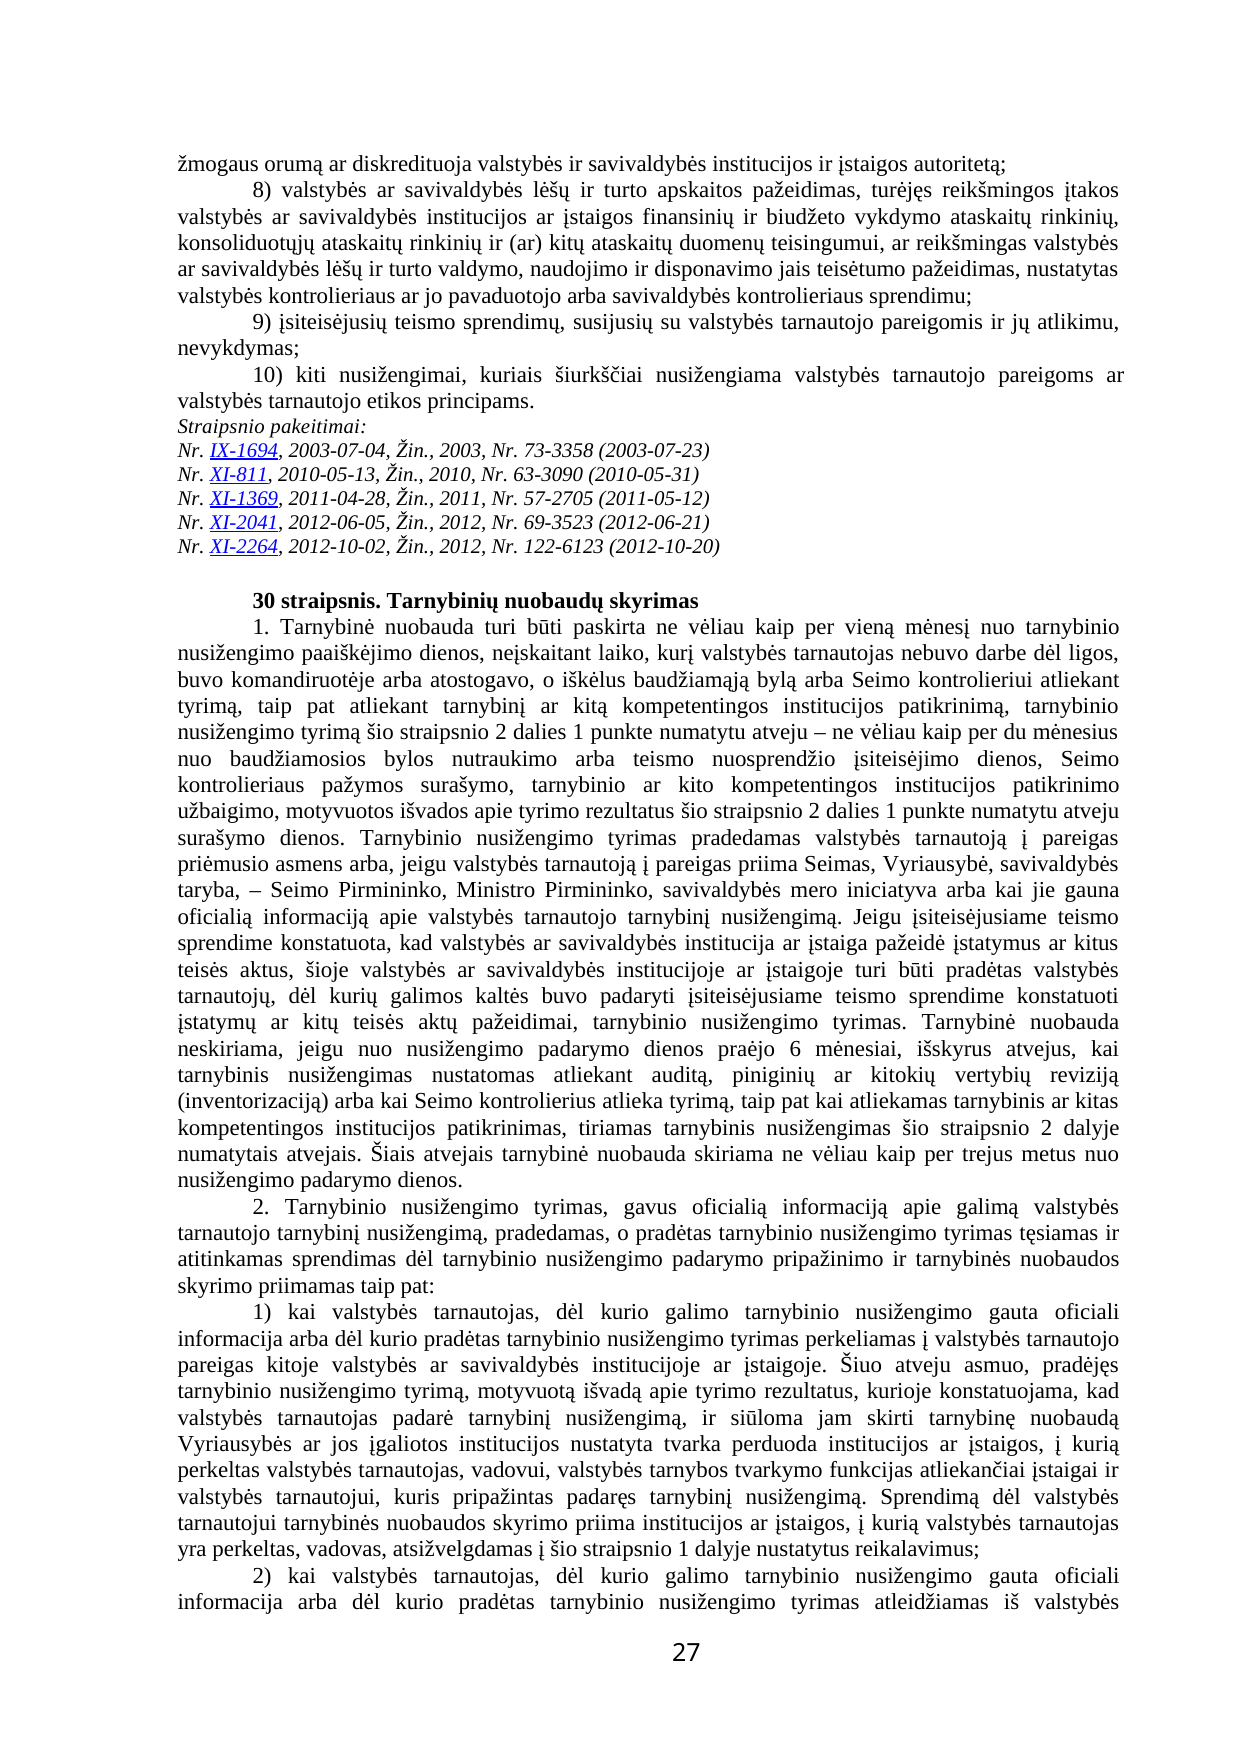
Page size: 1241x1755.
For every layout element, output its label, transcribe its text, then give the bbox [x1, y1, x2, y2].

text 10) kiti nusižengimai, kuriais šiurkščiai nusižengiama valstybės tarnautojo pareigoms ar valstybės tarnautojo etikos principams. [177, 361, 1126, 413]
text Straipsnio pakeitimai: [177, 413, 1126, 438]
text 2. Tarnybinio nusižengimo tyrimas, gavus oficialią informaciją apie galimą valstybės tarnautojo tarnybinį nusižengimą, pradedamas, o pradėtas tarnybinio nusižengimo tyrimas tęsiamas ir atitinkamas sprendimas dėl tarnybinio nusižengimo padarymo pripažinimo ir tarnybinės nuobaudos skyrimo priimamas taip pat: [177, 1193, 1120, 1298]
text 1. Tarnybinė nuobauda turi būti paskirta ne vėliau kaip per vieną mėnesį nuo tarnybinio nusižengimo paaiškėjimo dienos, neįskaitant laiko, kurį valstybės tarnautojas nebuvo darbe dėl ligos, buvo komandiruotėje arba atostogavo, o iškėlus baudžiamąją bylą arba Seimo kontrolieriui atliekant tyrimą, taip pat atliekant tarnybinį ar kitą kompetentingos institucijos patikrinimą, tarnybinio nusižengimo tyrimą šio straipsnio 2 dalies 1 punkte numatytu atveju – ne vėliau kaip per du mėnesius nuo baudžiamosios bylos nutraukimo arba teismo nuosprendžio įsiteisėjimo dienos, Seimo kontrolieriaus pažymos surašymo, tarnybinio ar kito kompetentingos institucijos patikrinimo užbaigimo, motyvuotos išvados apie tyrimo rezultatus šio straipsnio 2 dalies 1 punkte numatytu atveju surašymo dienos. Tarnybinio nusižengimo tyrimas pradedamas valstybės tarnautoją į pareigas priėmusio asmens arba, jeigu valstybės tarnautoją į pareigas priima Seimas, Vyriausybė, savivaldybės taryba, – Seimo Pirmininko, Ministro Pirmininko, savivaldybės mero iniciatyva arba kai jie gauna oficialią informaciją apie valstybės tarnautojo tarnybinį nusižengimą. Jeigu įsiteisėjusiame teismo sprendime konstatuota, kad valstybės ar savivaldybės institucija ar įstaiga pažeidė įstatymus ar kitus teisės aktus, šioje valstybės ar savivaldybės institucijoje ar įstaigoje turi būti pradėtas valstybės tarnautojų, dėl kurių galimos kaltės buvo padaryti įsiteisėjusiame teismo sprendime konstatuoti įstatymų ar kitų teisės aktų pažeidimai, tarnybinio nusižengimo tyrimas. Tarnybinė nuobauda neskiriama, jeigu nuo nusižengimo padarymo dienos praėjo 6 mėnesiai, išskyrus atvejus, kai tarnybinis nusižengimas nustatomas atliekant auditą, piniginių ar kitokių vertybių reviziją (inventorizaciją) arba kai Seimo kontrolierius atlieka tyrimą, taip pat kai atliekamas tarnybinis ar kitas kompetentingos institucijos patikrinimas, tiriamas tarnybinis nusižengimas šio straipsnio 2 dalyje numatytais atvejais. Šiais atvejais tarnybinė nuobauda skiriama ne vėliau kaip per trejus metus nuo nusižengimo padarymo dienos. [177, 613, 1120, 1193]
text Nr. XI-2041, 2012-06-05, Žin., 2012, Nr. 69-3523 (2012-06-21) [177, 510, 1120, 534]
text žmogaus orumą ar diskredituoja valstybės ir savivaldybės institucijos ir įstaigos autoritetą; [177, 150, 1126, 176]
text Nr. XI-1369, 2011-04-28, Žin., 2011, Nr. 57-2705 (2011-05-12) [177, 486, 1120, 510]
text 9) įsiteisėjusių teismo sprendimų, susijusių su valstybės tarnautojo pareigomis ir jų atlikimu, nevykdymas; [177, 308, 1120, 361]
text Nr. XI-811, 2010-05-13, Žin., 2010, Nr. 63-3090 (2010-05-31) [177, 462, 1120, 486]
text 2) kai valstybės tarnautojas, dėl kurio galimo tarnybinio nusižengimo gauta oficiali informacija arba dėl kurio pradėtas tarnybinio nusižengimo tyrimas atleidžiamas iš valstybės [177, 1562, 1120, 1614]
text Nr. IX-1694, 2003-07-04, Žin., 2003, Nr. 73-3358 (2003-07-23) [177, 438, 1120, 462]
text 30 straipsnis. Tarnybinių nuobaudų skyrimas [177, 587, 1120, 613]
text Nr. XI-2264, 2012-10-02, Žin., 2012, Nr. 122-6123 (2012-10-20) [177, 534, 1120, 558]
text 8) valstybės ar savivaldybės lėšų ir turto apskaitos pažeidimas, turėjęs reikšmingos įtakos valstybės ar savivaldybės institucijos ar įstaigos finansinių ir biudžeto vykdymo ataskaitų rinkinių, konsoliduotųjų ataskaitų rinkinių ir (ar) kitų ataskaitų duomenų teisingumui, ar reikšmingas valstybės ar savivaldybės lėšų ir turto valdymo, naudojimo ir disponavimo jais teisėtumo pažeidimas, nustatytas valstybės kontrolieriaus ar jo pavaduotojo arba savivaldybės kontrolieriaus sprendimu; [177, 176, 1120, 308]
text 1) kai valstybės tarnautojas, dėl kurio galimo tarnybinio nusižengimo gauta oficiali informacija arba dėl kurio pradėtas tarnybinio nusižengimo tyrimas perkeliamas į valstybės tarnautojo pareigas kitoje valstybės ar savivaldybės institucijoje ar įstaigoje. Šiuo atveju asmuo, pradėjęs tarnybinio nusižengimo tyrimą, motyvuotą išvadą apie tyrimo rezultatus, kurioje konstatuojama, kad valstybės tarnautojas padarė tarnybinį nusižengimą, ir siūloma jam skirti tarnybinę nuobaudą Vyriausybės ar jos įgaliotos institucijos nustatyta tvarka perduoda institucijos ar įstaigos, į kurią perkeltas valstybės tarnautojas, vadovui, valstybės tarnybos tvarkymo funkcijas atliekančiai įstaigai ir valstybės tarnautojui, kuris pripažintas padaręs tarnybinį nusižengimą. Sprendimą dėl valstybės tarnautojui tarnybinės nuobaudos skyrimo priima institucijos ar įstaigos, į kurią valstybės tarnautojas yra perkeltas, vadovas, atsižvelgdamas į šio straipsnio 1 dalyje nustatytus reikalavimus; [177, 1298, 1120, 1562]
